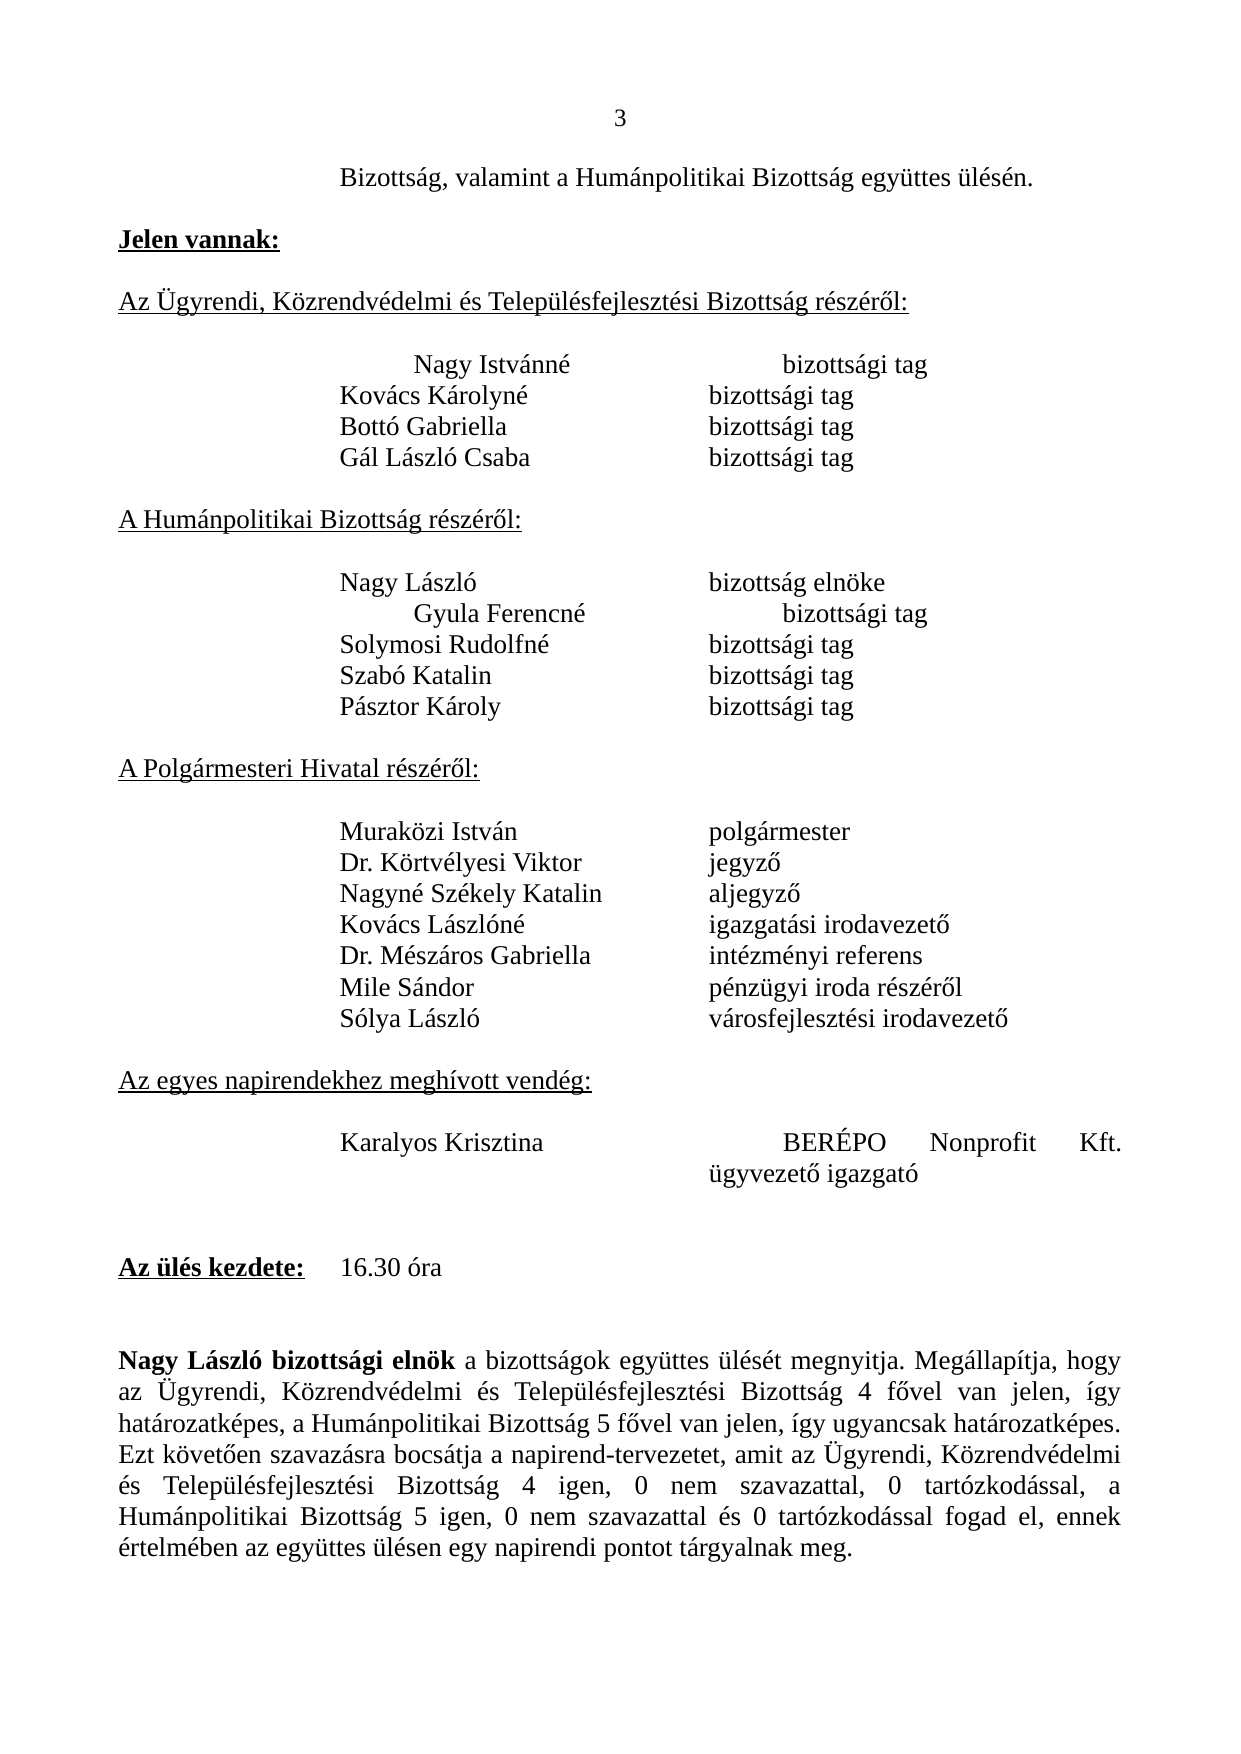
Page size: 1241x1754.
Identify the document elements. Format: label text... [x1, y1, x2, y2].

text Mile Sándor pénzügyi iroda részéről [339, 971, 1122, 1002]
text Szabó Katalin bizottsági tag [118, 659, 1122, 690]
text Sólya László városfejlesztési irodavezető [339, 1002, 1122, 1033]
text Gyula Ferencné bizottsági tag [118, 597, 1122, 628]
text A Humánpolitikai Bizottság részéről: [118, 503, 1122, 534]
text Nagy Istvánné bizottsági tag [118, 348, 1122, 379]
text Muraközi István polgármester [339, 815, 1122, 846]
text Solymosi Rudolfné bizottsági tag [118, 628, 1122, 659]
text Nagy László bizottsági elnök a bizottságok együttes ülését megnyitja. Megállapítja, hogy az Ügyrendi, Közrendvédelmi és Településfejlesztési Bizottság 4 fővel van jelen, így határozatképes, a Humánpolitikai Bizottság 5 fővel van jelen, így ugyancsak határozatképes. Ezt követően szavazásra bocsátja a napirend-tervezetet, amit az Ügyrendi, Közrendvédelmi és Településfejlesztési Bizottság 4 igen, 0 nem szavazattal, 0 tartózkodással, a Humánpolitikai Bizottság 5 igen, 0 nem szavazattal és 0 tartózkodással fogad el, ennek értelmében az együttes ülésen egy napirendi pontot tárgyalnak meg. [118, 1344, 1122, 1562]
text Az Ügyrendi, Közrendvédelmi és Településfejlesztési Bizottság részéről: [118, 285, 1122, 317]
text Pásztor Károly bizottsági tag [118, 690, 1122, 721]
text Bottó Gabriella bizottsági tag [118, 410, 1122, 441]
text Bizottság, valamint a Humánpolitikai Bizottság együttes ülésén. [118, 161, 1122, 192]
text Az ülés kezdete: 16.30 óra [118, 1251, 1122, 1282]
text Dr. Mészáros Gabriella intézményi referens [339, 939, 1122, 971]
text Jelen vannak: [118, 223, 1122, 254]
text Gál László Csaba bizottsági tag [118, 441, 1122, 472]
text Kovács Lászlóné igazgatási irodavezető [339, 908, 1122, 939]
text Kovács Károlyné bizottsági tag [118, 379, 1122, 410]
text Dr. Körtvélyesi Viktor jegyző [339, 846, 1122, 877]
text Karalyos Krisztina BERÉPO Nonprofit Kft. ügyvezető igazgató [340, 1126, 1122, 1189]
text Nagy László bizottság elnöke [118, 566, 1122, 597]
text Az egyes napirendekhez meghívott vendég: [118, 1064, 1122, 1095]
text Nagyné Székely Katalin aljegyző [339, 877, 1122, 908]
text A Polgármesteri Hivatal részéről: [118, 753, 1122, 784]
